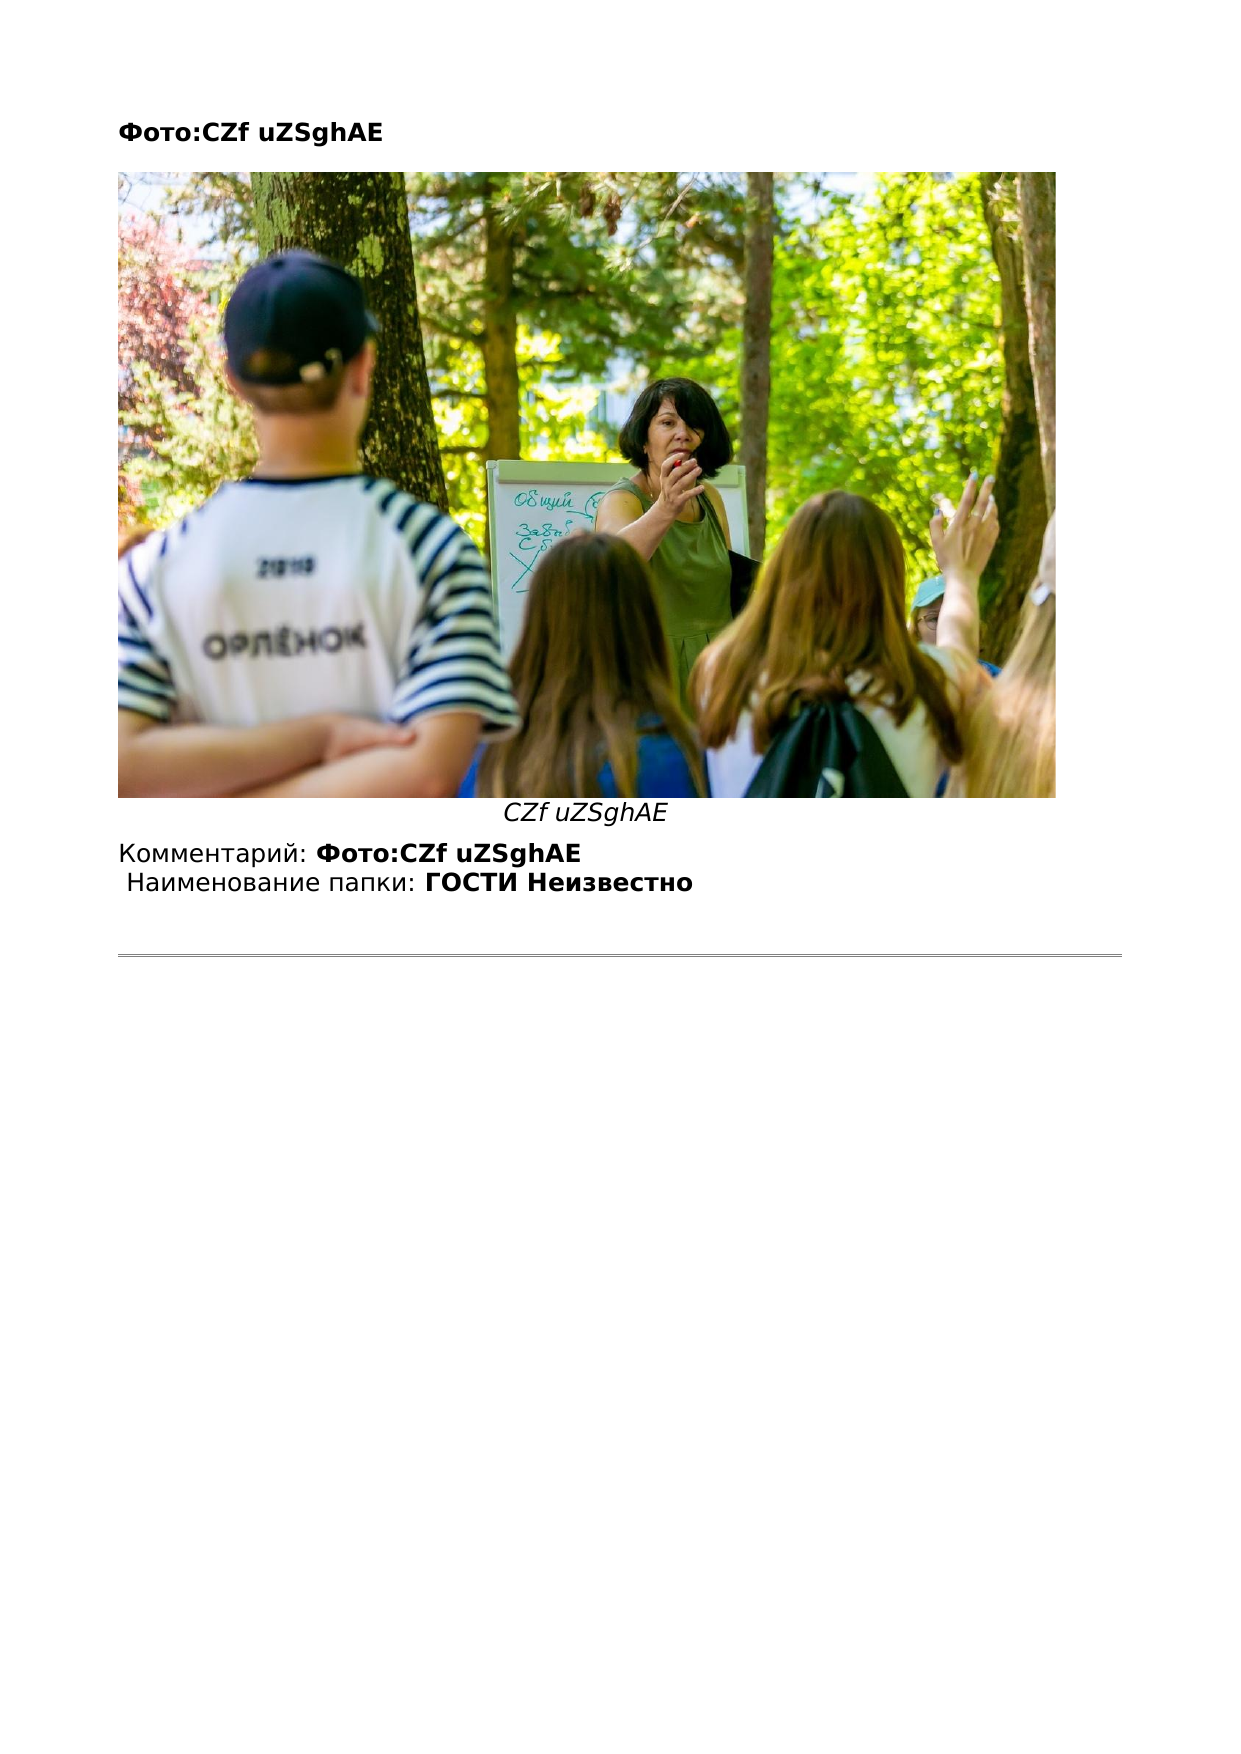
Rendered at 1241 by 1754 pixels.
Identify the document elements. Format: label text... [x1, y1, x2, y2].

text CZf uZSghAE [118, 798, 1056, 827]
text Комментарий: Фото:CZf uZSghAE Наименование папки: ГОСТИ Неизвестно [118, 839, 1122, 927]
picture [118, 172, 1056, 798]
subtitle Фото:CZf uZSghAE [118, 118, 1122, 147]
